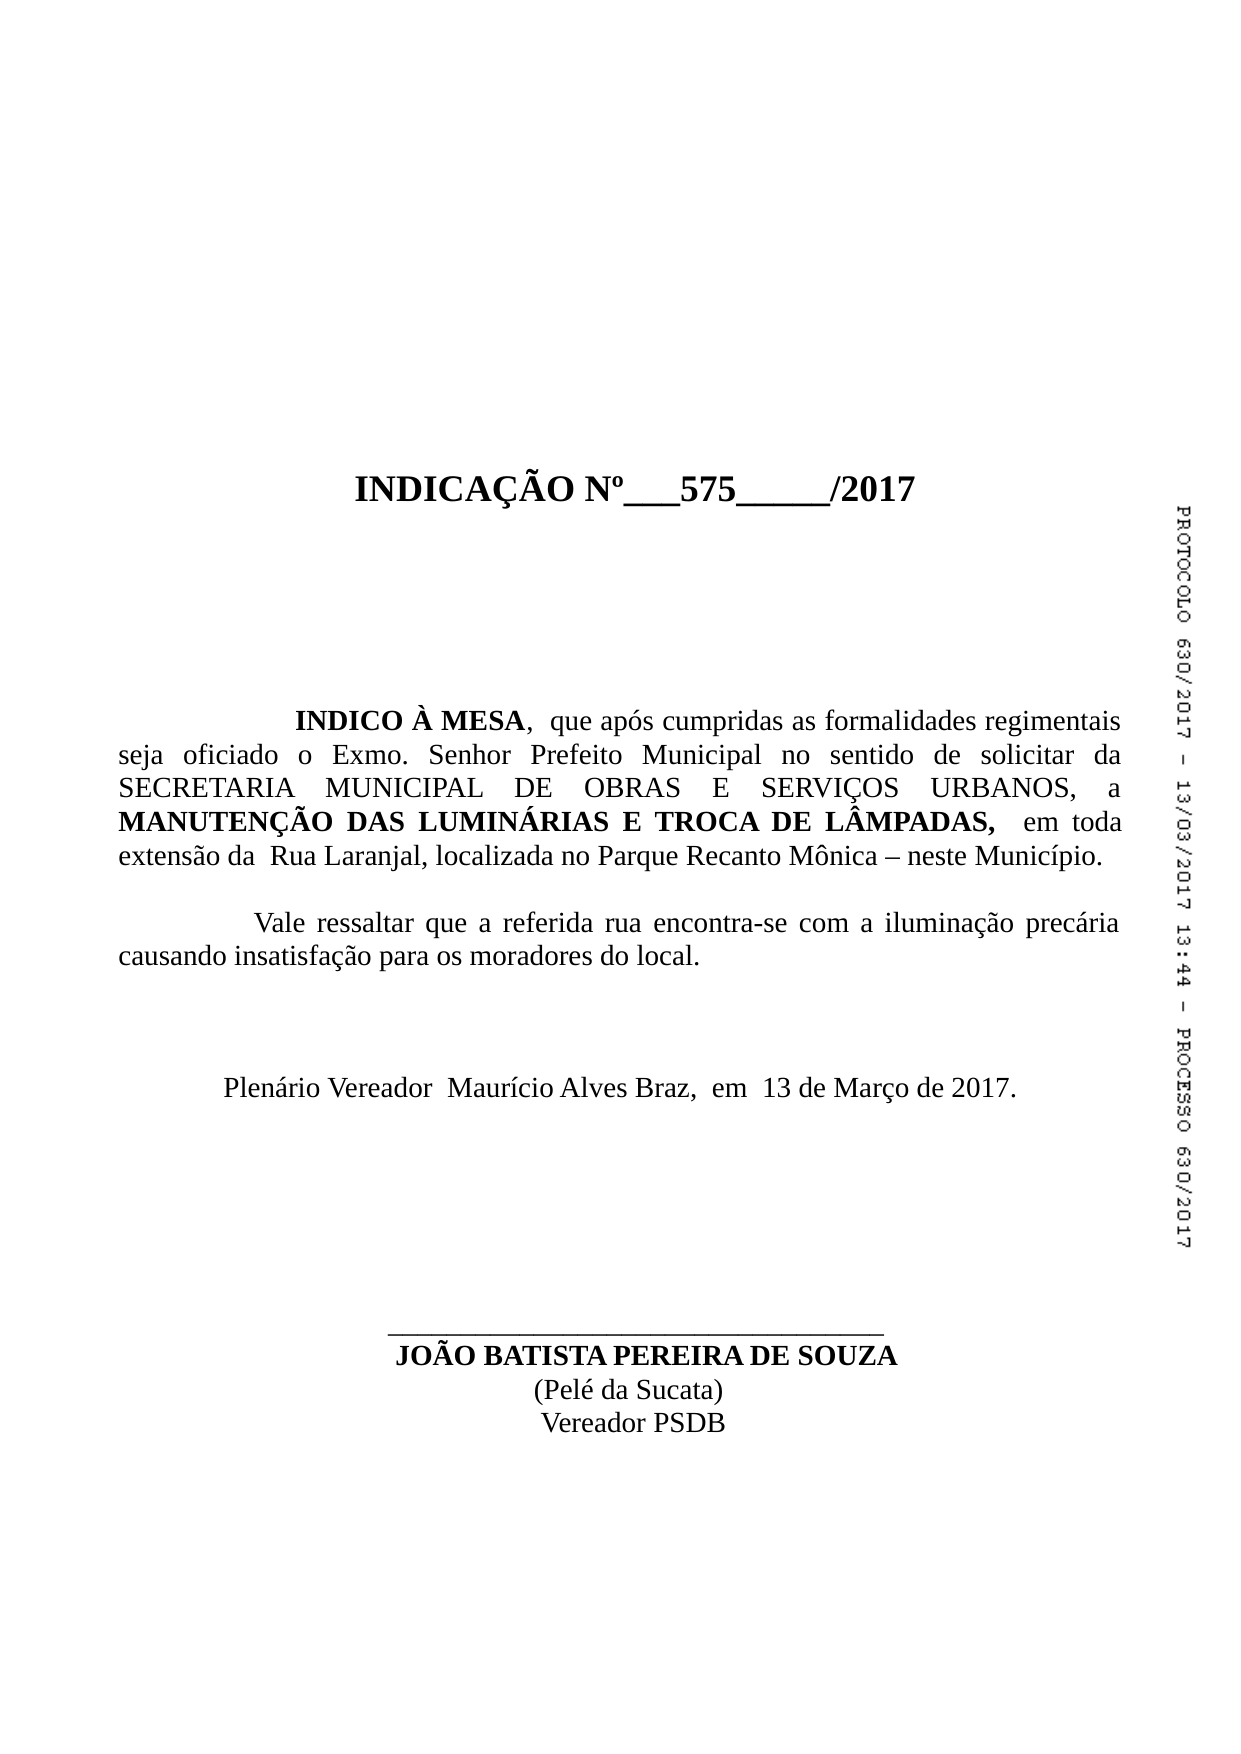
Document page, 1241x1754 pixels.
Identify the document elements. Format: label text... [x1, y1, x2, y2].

text JOÃO BATISTA PEREIRA DE SOUZA [118, 1338, 1122, 1372]
text INDICAÇÃO Nº___575_____/2017 [118, 459, 1122, 512]
text Plenário Vereador Maurício Alves Braz, em 13 de Março de 2017. [118, 1070, 1122, 1103]
text INDICO À MESA, que após cumpridas as formalidades regimentais seja oficiado o Exmo. Senhor Prefeito Municipal no sentido de solicitar da SECRETARIA MUNICIPAL DE OBRAS E SERVIÇOS URBANOS, a MANUTENÇÃO DAS LUMINÁRIAS E TROCA DE LÂMPADAS, em toda extensão da Rua Laranjal, localizada no Parque Recanto Mônica – neste Município. [118, 703, 1122, 871]
text __________________________________ [118, 1305, 1122, 1338]
picture [1149, 502, 1213, 1252]
text Vale ressaltar que a referida rua encontra-se com a iluminação precária causando insatisfação para os moradores do local. [118, 905, 1122, 972]
text (Pelé da Sucata) [118, 1372, 1122, 1405]
text Vereador PSDB [118, 1405, 1122, 1439]
